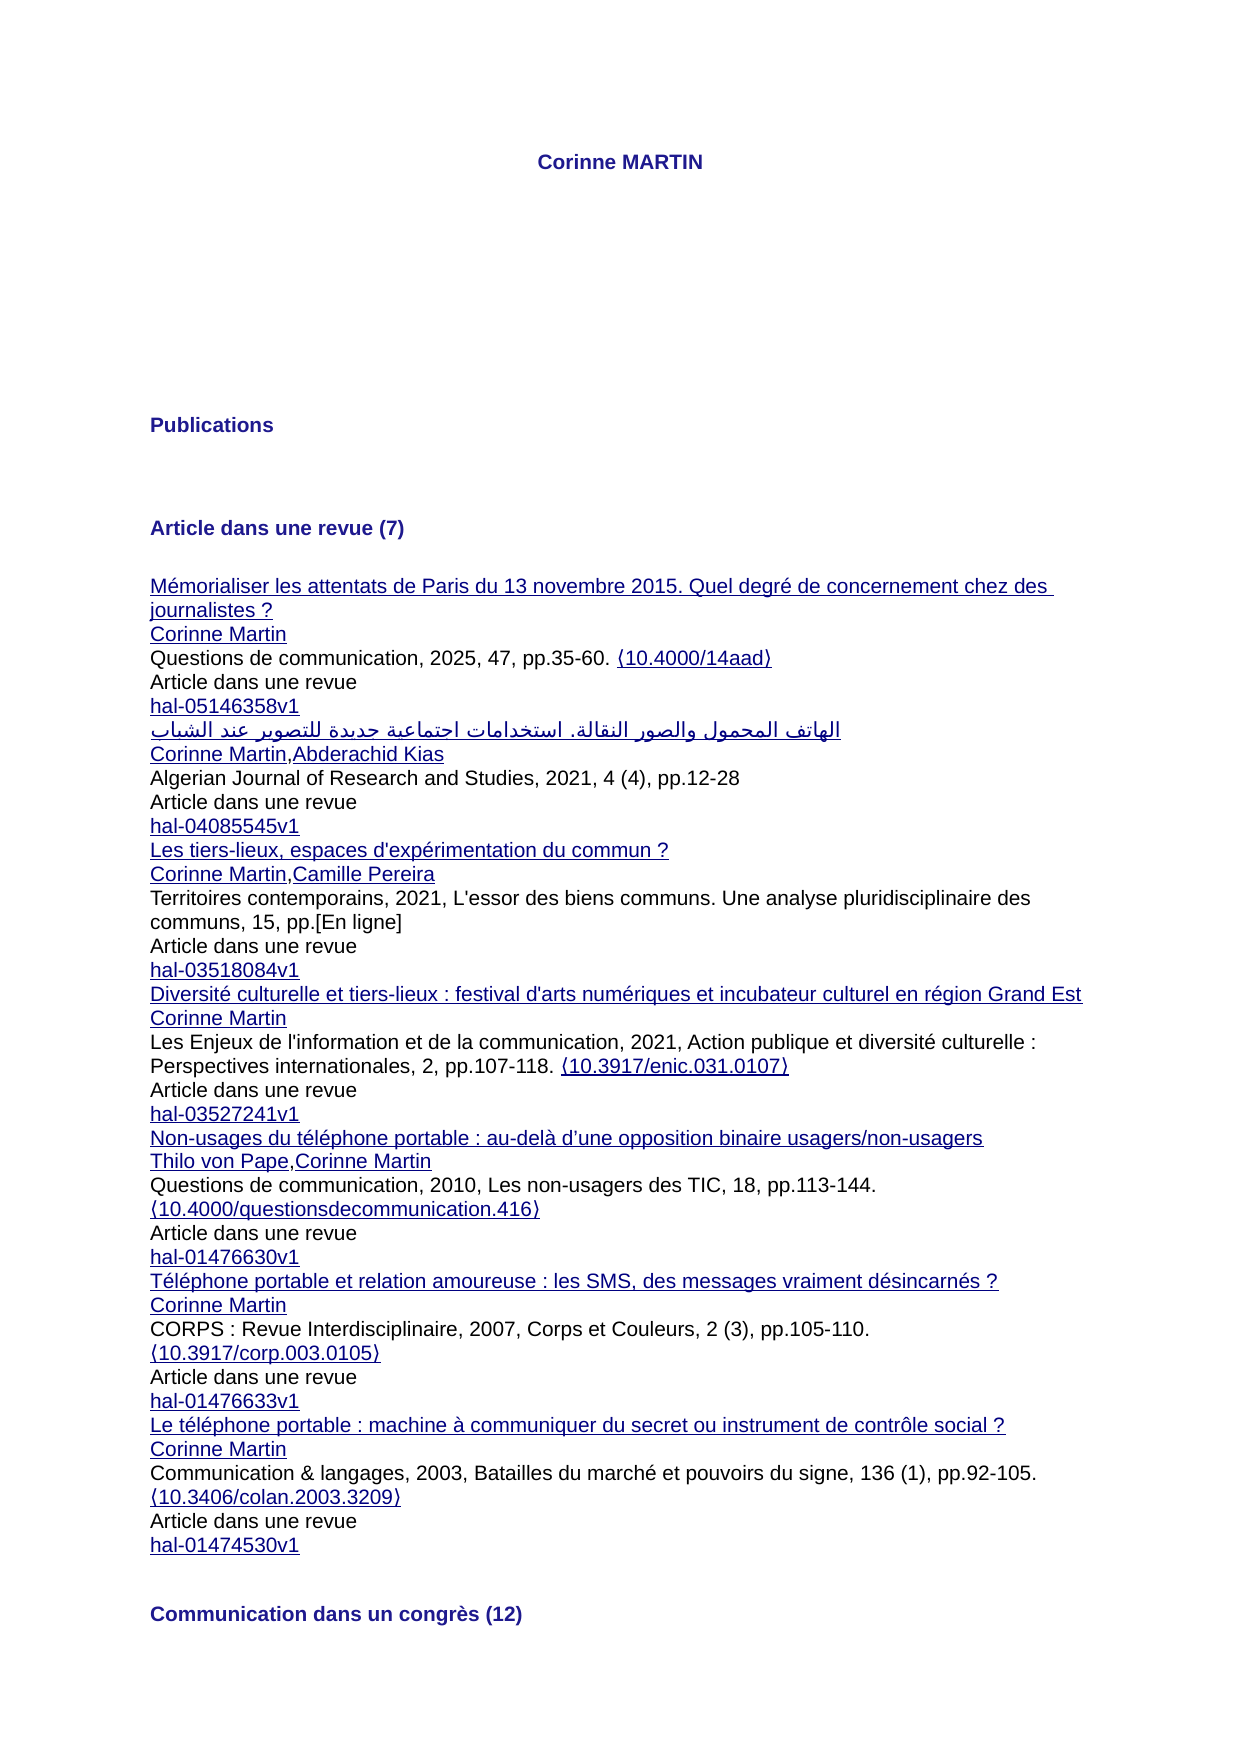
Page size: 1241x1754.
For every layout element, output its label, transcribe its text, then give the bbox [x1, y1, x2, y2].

subtitle Communication dans un congrès (12) [150, 1601, 1090, 1625]
table_cell الهاتف المحمول والصور النقالة. استخدامات اجتماعية جديدة للتصوير عند الشباب Corinne Martin,Abderachid Kias Algerian Journal of Research and Studies, 2021, 4 (4), pp.12-28 Article dans une revue hal-04085545v1 [150, 718, 1090, 838]
table_header Mémorialiser les attentats de Paris du 13 novembre 2015. Quel degré de concernement chez des journalistes ? Corinne Martin Questions de communication, 2025, 47, pp.35-60. ⟨10.4000/14aad⟩ Article dans une revue hal-05146358v1 [150, 574, 1090, 718]
subtitle Article dans une revue (7) [150, 516, 1090, 539]
table_cell Diversité culturelle et tiers-lieux : festival d'arts numériques et incubateur culturel en région Grand Est Corinne Martin Les Enjeux de l'information et de la communication, 2021, Action publique et diversité culturelle : Perspectives internationales, 2, pp.107-118. ⟨10.3917/enic.031.0107⟩ Article dans une revue hal-03527241v1 [150, 982, 1090, 1125]
table_cell Le téléphone portable : machine à communiquer du secret ou instrument de contrôle social ? Corinne Martin Communication & langages, 2003, Batailles du marché et pouvoirs du signe, 136 (1), pp.92-105. ⟨10.3406/colan.2003.3209⟩ Article dans une revue hal-01474530v1 [150, 1413, 1090, 1557]
subtitle Publications [150, 412, 1090, 436]
subtitle Corinne MARTIN [150, 150, 1090, 174]
table_cell Téléphone portable et relation amoureuse : les SMS, des messages vraiment désincarnés ? Corinne Martin CORPS : Revue Interdisciplinaire, 2007, Corps et Couleurs, 2 (3), pp.105-110. ⟨10.3917/corp.003.0105⟩ Article dans une revue hal-01476633v1 [150, 1269, 1090, 1413]
table_cell Les tiers-lieux, espaces d'expérimentation du commun ? Corinne Martin,Camille Pereira Territoires contemporains, 2021, L'essor des biens communs. Une analyse pluridisciplinaire des communs, 15, pp.[En ligne] Article dans une revue hal-03518084v1 [150, 838, 1090, 982]
table_cell Non-usages du téléphone portable : au-delà d’une opposition binaire usagers/non-usagers Thilo von Pape,Corinne Martin Questions de communication, 2010, Les non-usagers des TIC, 18, pp.113-144. ⟨10.4000/questionsdecommunication.416⟩ Article dans une revue hal-01476630v1 [150, 1125, 1090, 1269]
